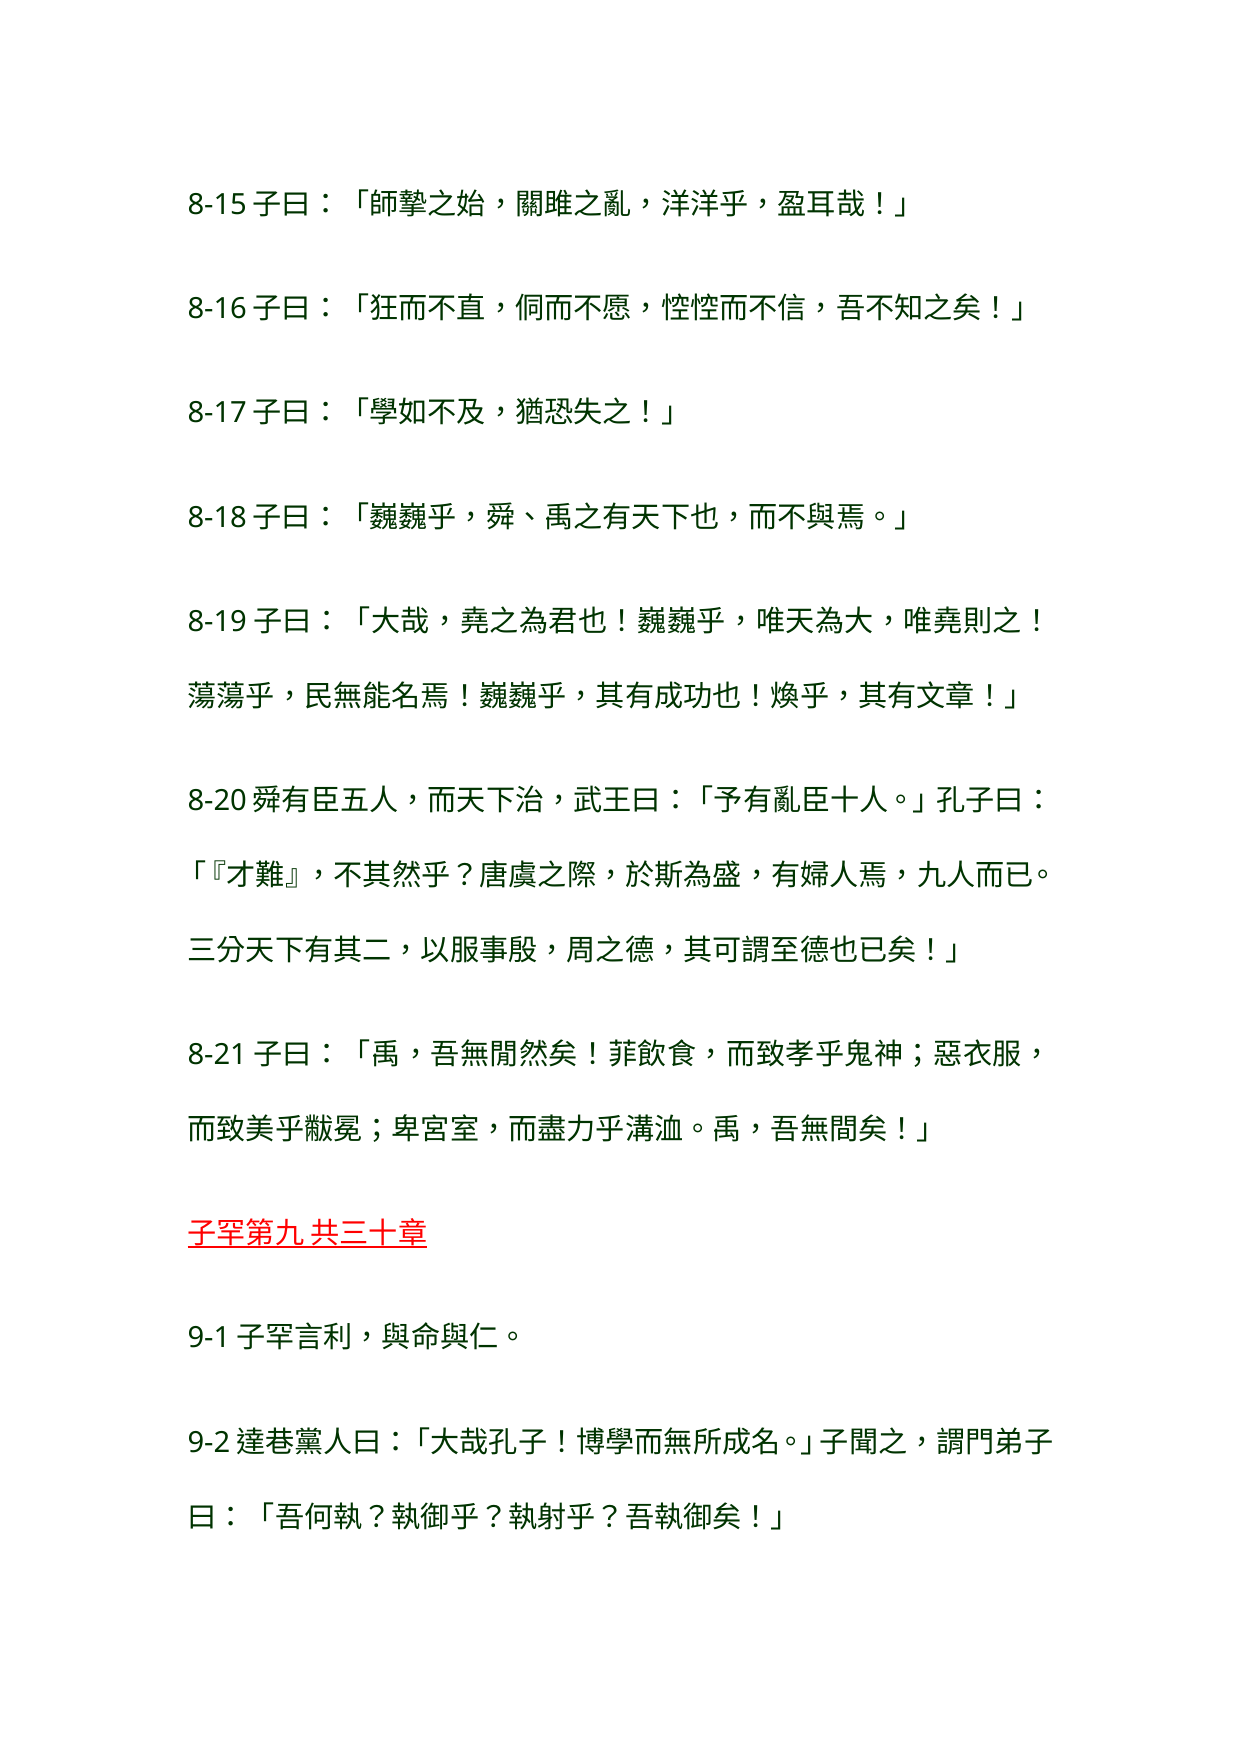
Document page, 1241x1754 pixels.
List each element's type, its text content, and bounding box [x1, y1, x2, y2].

text 8-17子曰：「學如不及，猶恐失之！」 [187, 373, 1053, 448]
text 8-18子曰：「巍巍乎，舜、禹之有天下也，而不與焉。」 [187, 477, 1053, 552]
text 8-21子曰：「禹，吾無閒然矣！菲飲食，而致孝乎鬼神；惡衣服，而致美乎黻冕；卑宮室，而盡力乎溝洫。禹，吾無間矣！」 [187, 1014, 1053, 1164]
text 子罕第九 共三十章 [187, 1194, 1053, 1269]
text 8-20舜有臣五人，而天下治，武王曰：「予有亂臣十人。」孔子曰：「『才難』，不其然乎？唐虞之際，於斯為盛，有婦人焉，九人而已。三分天下有其二，以服事殷，周之德，其可謂至德也已矣！」 [187, 760, 1053, 985]
text 9-1子罕言利，與命與仁。 [187, 1298, 1053, 1373]
text 8-15子曰：「師摯之始，關雎之亂，洋洋乎，盈耳哉！」 [187, 164, 1053, 239]
text 9-2達巷黨人曰：「大哉孔子！博學而無所成名。」子聞之，謂門弟子曰：「吾何執？執御乎？執射乎？吾執御矣！」 [187, 1402, 1053, 1552]
text 8-19子曰：「大哉，堯之為君也！巍巍乎，唯天為大，唯堯則之！蕩蕩乎，民無能名焉！巍巍乎，其有成功也！煥乎，其有文章！」 [187, 581, 1053, 731]
text 8-16子曰：「狂而不直，侗而不愿，悾悾而不信，吾不知之矣！」 [187, 269, 1053, 344]
